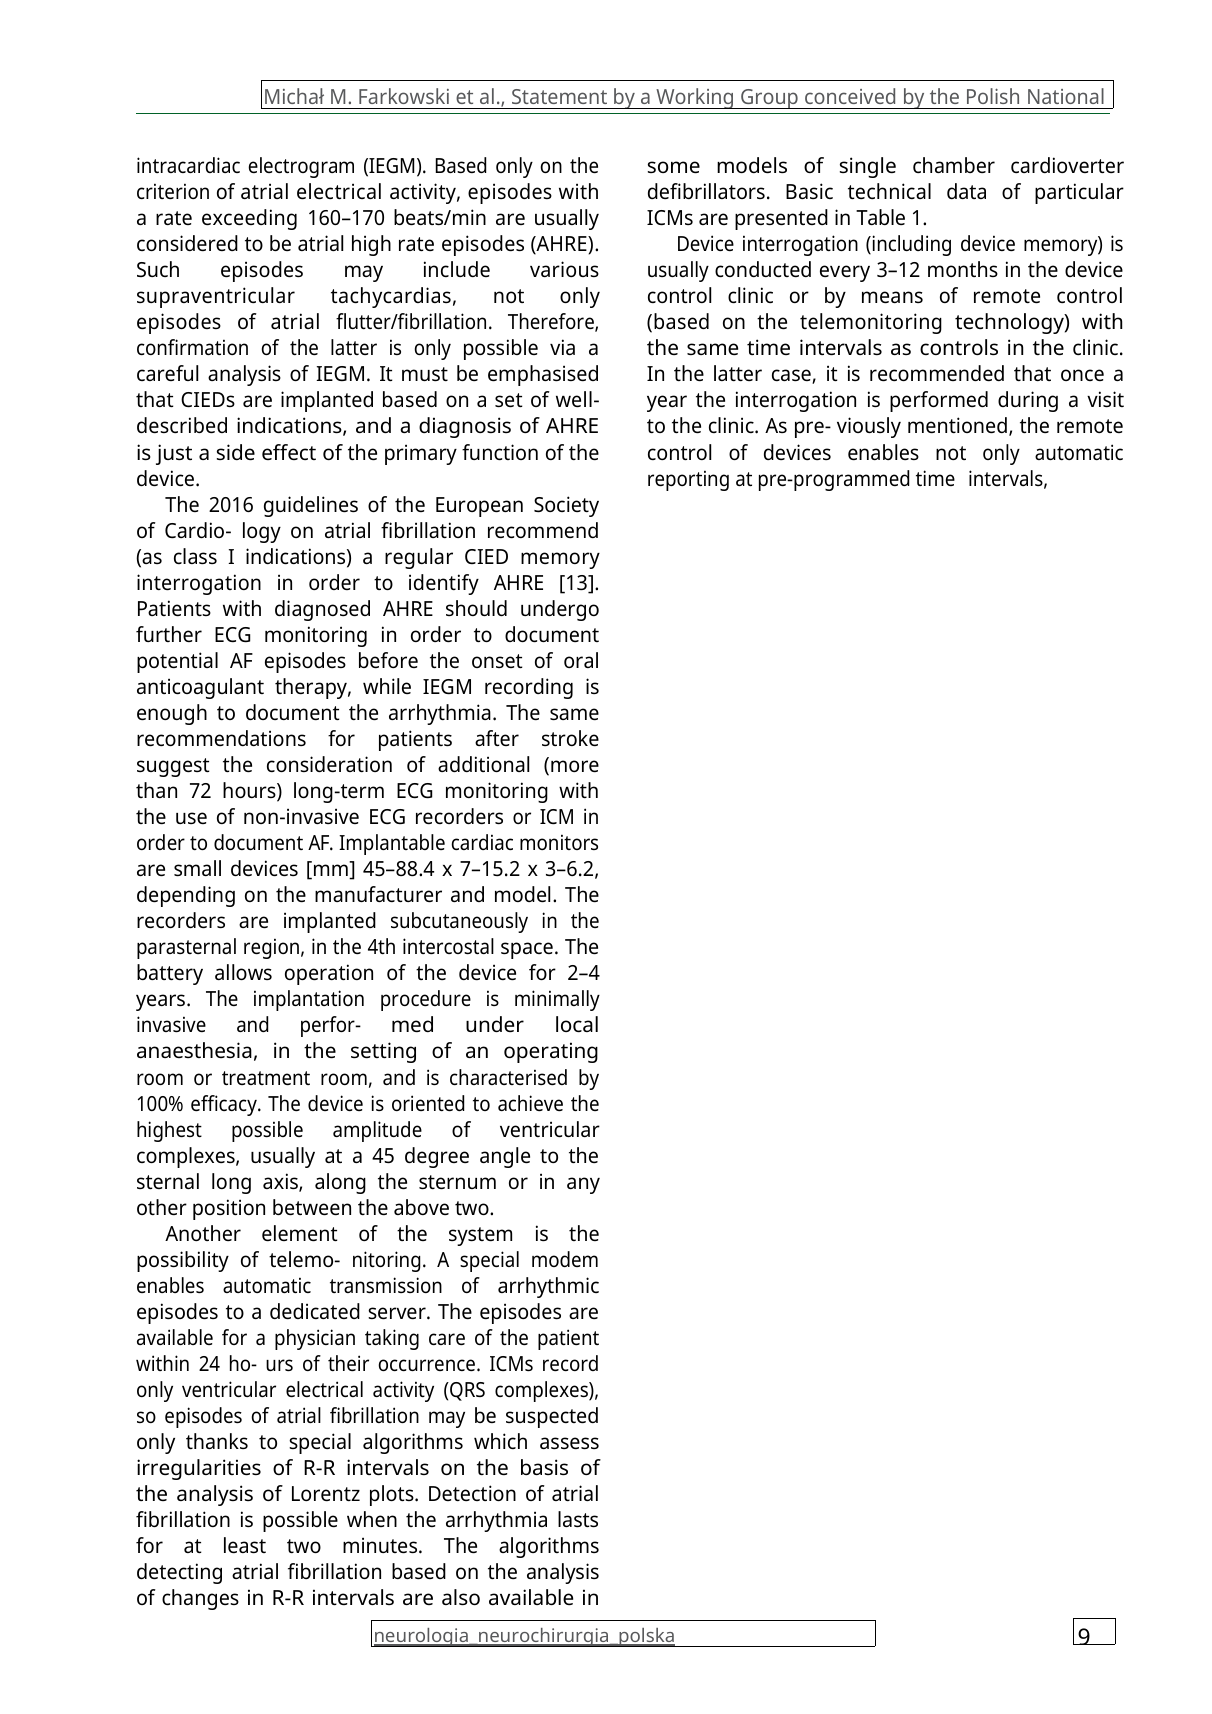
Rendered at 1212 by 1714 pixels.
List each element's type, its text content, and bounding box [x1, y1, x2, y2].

text some models of single chamber cardioverter defibrillators. Basic technical data of particular ICMs are presented in Table 1. [647, 153, 1124, 231]
text intracardiac electrogram (IEGM). Based only on the criterion of atrial electrical activity, episodes with a rate exceeding 160–170 beats/min are usually considered to be atrial high rate episodes (AHRE). Such episodes may include various supraventricular tachycardias, not only episodes of atrial flutter/fibrillation. Therefore, confirmation of the latter is only possible via a careful analysis of IEGM. It must be emphasised that CIEDs are implanted based on a set of well-described indications, and a diagnosis of AHRE is just a side effect of the primary function of the device. [136, 153, 599, 491]
text Another element of the system is the possibility of telemo- nitoring. A special modem enables automatic transmission of arrhythmic episodes to a dedicated server. The episodes are available for a physician taking care of the patient within 24 ho- urs of their occurrence. ICMs record only ventricular electrical activity (QRS complexes), so episodes of atrial fibrillation may be suspected only thanks to special algorithms which assess irregularities of R-R intervals on the basis of the analysis of Lorentz plots. Detection of atrial fibrillation is possible when the arrhythmia lasts for at least two minutes. The algorithms detecting atrial fibrillation based on the analysis of changes in R-R intervals are also available in [136, 1220, 599, 1611]
text Device interrogation (including device memory) is usually conducted every 3–12 months in the device control clinic or by means of remote control (based on the telemonitoring technology) with the same time intervals as controls in the clinic. In the latter case, it is recommended that once a year the interrogation is performed during a visit to the clinic. As pre- viously mentioned, the remote control of devices enables not only automatic reporting at pre-programmed time intervals, [647, 231, 1124, 491]
text The 2016 guidelines of the European Society of Cardio- logy on atrial fibrillation recommend (as class I indications) a regular CIED memory interrogation in order to identify AHRE [13]. Patients with diagnosed AHRE should undergo further ECG monitoring in order to document potential AF episodes before the onset of oral anticoagulant therapy, while IEGM recording is enough to document the arrhythmia. The same recommendations for patients after stroke suggest the consideration of additional (more than 72 hours) long-term ECG monitoring with the use of non-invasive ECG recorders or ICM in order to document AF. Implantable cardiac monitors are small devices [mm] 45–88.4 x 7–15.2 x 3–6.2, depending on the manufacturer and model. The recorders are implanted subcutaneously in the parasternal region, in the 4th intercostal space. The battery allows operation of the device for 2–4 years. The implantation procedure is minimally invasive and perfor- med under local anaesthesia, in the setting of an operating room or treatment room, and is characterised by 100% efficacy. The device is oriented to achieve the highest possible amplitude of ventricular complexes, usually at a 45 degree angle to the sternal long axis, along the sternum or in any other position between the above two. [136, 491, 599, 1220]
